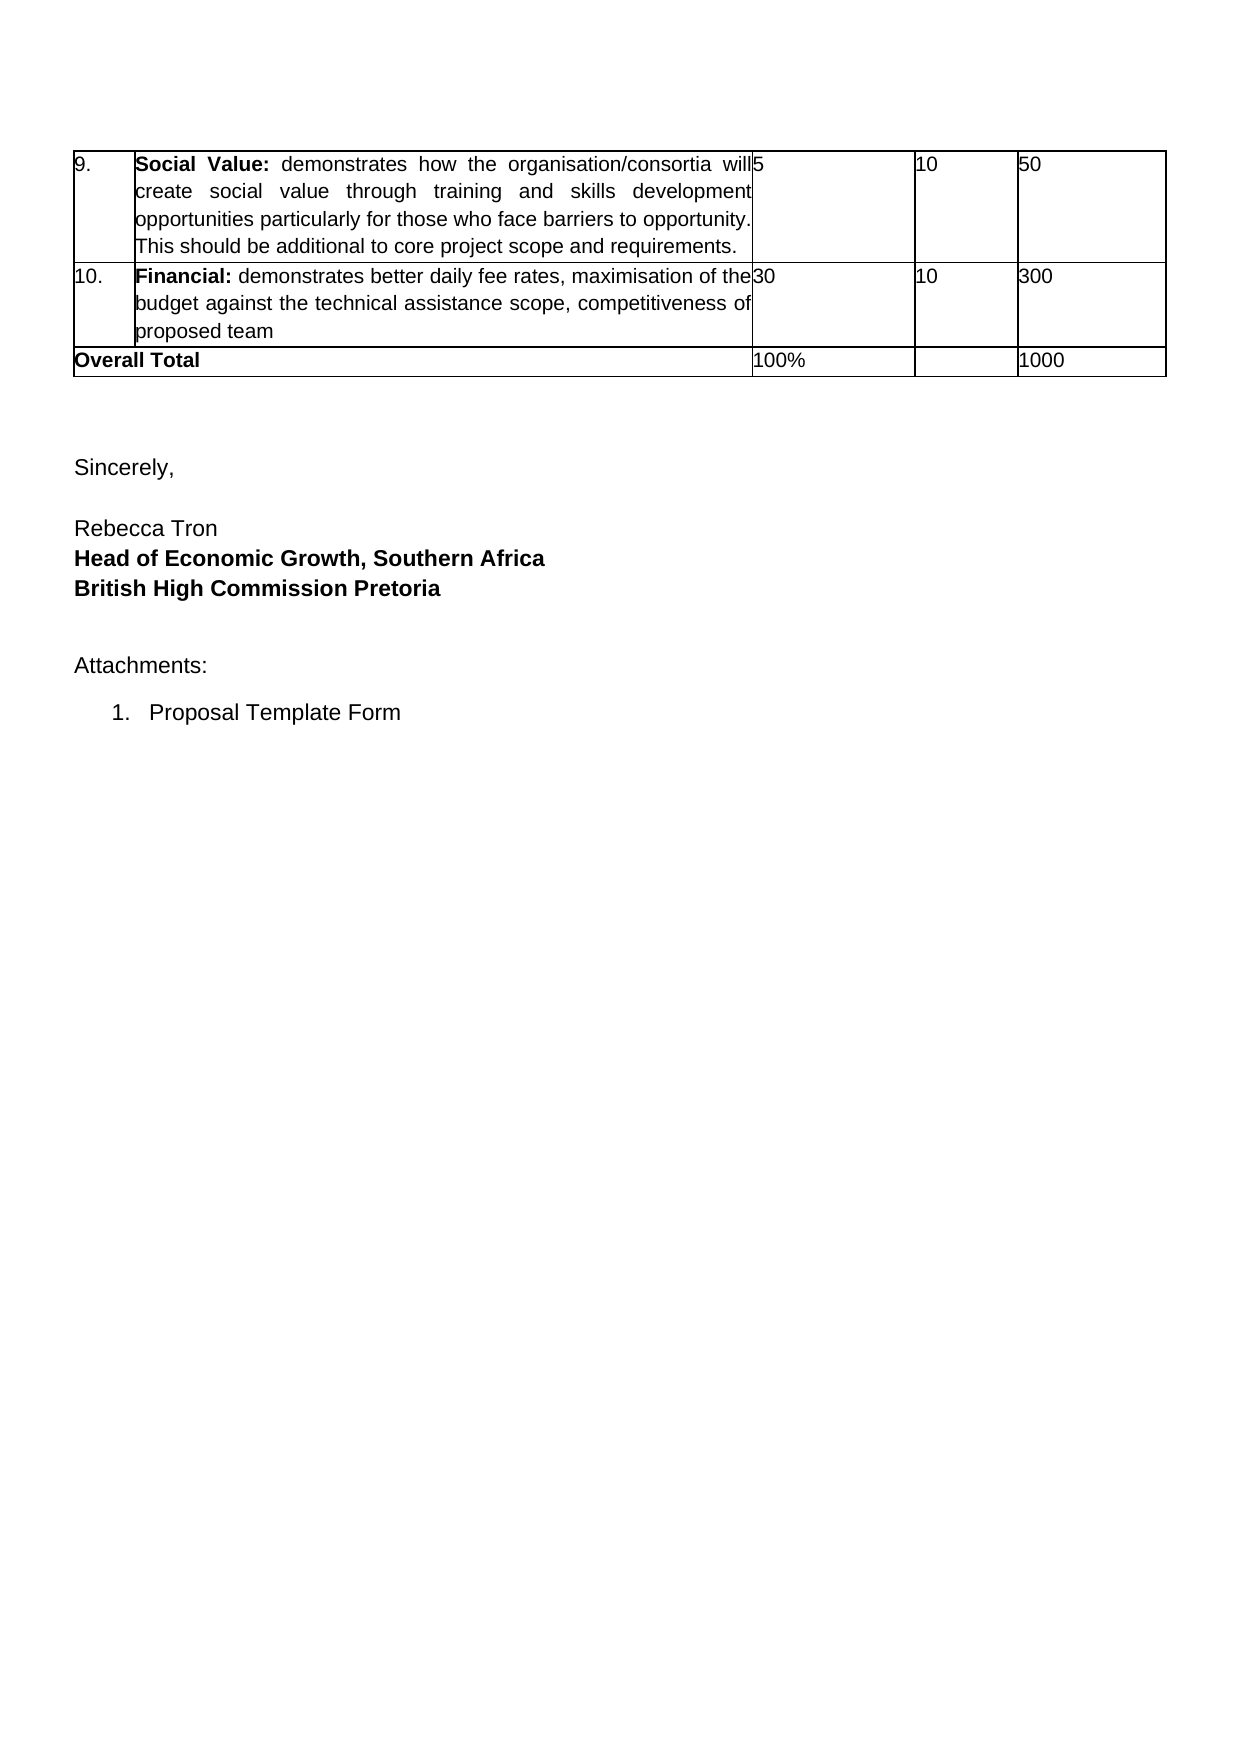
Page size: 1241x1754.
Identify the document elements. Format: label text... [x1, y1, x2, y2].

table_cell 100% [753, 348, 914, 376]
list Proposal Template Form [111, 699, 1167, 725]
table_cell 1000 [1019, 348, 1165, 376]
text Head of Economic Growth, Southern Africa [74, 545, 1167, 571]
table_cell 30 [753, 263, 914, 346]
table_cell 300 [1019, 263, 1165, 346]
text Rebecca Tron [74, 515, 1167, 541]
table_cell [916, 348, 1017, 376]
table_cell 10 [916, 263, 1017, 346]
text British High Commission Pretoria [74, 575, 1167, 601]
table_cell Financial: demonstrates better daily fee rates, maximisation of the budget against the technical assistance scope, competitiveness of proposed team [136, 263, 752, 346]
table_cell 9. [75, 152, 134, 262]
table_cell 10. [75, 263, 134, 346]
table_cell 5 [753, 152, 914, 262]
text Sincerely, [74, 454, 1167, 481]
table_cell Social Value: demonstrates how the organisation/consortia will create social value through training and skills development opportunities particularly for those who face barriers to opportunity. This should be additional to core project scope and requirements. [136, 152, 752, 262]
table_cell 50 [1019, 152, 1165, 262]
table_cell Overall Total [75, 348, 752, 376]
table_cell 10 [916, 152, 1017, 262]
text Attachments: [74, 652, 1167, 678]
